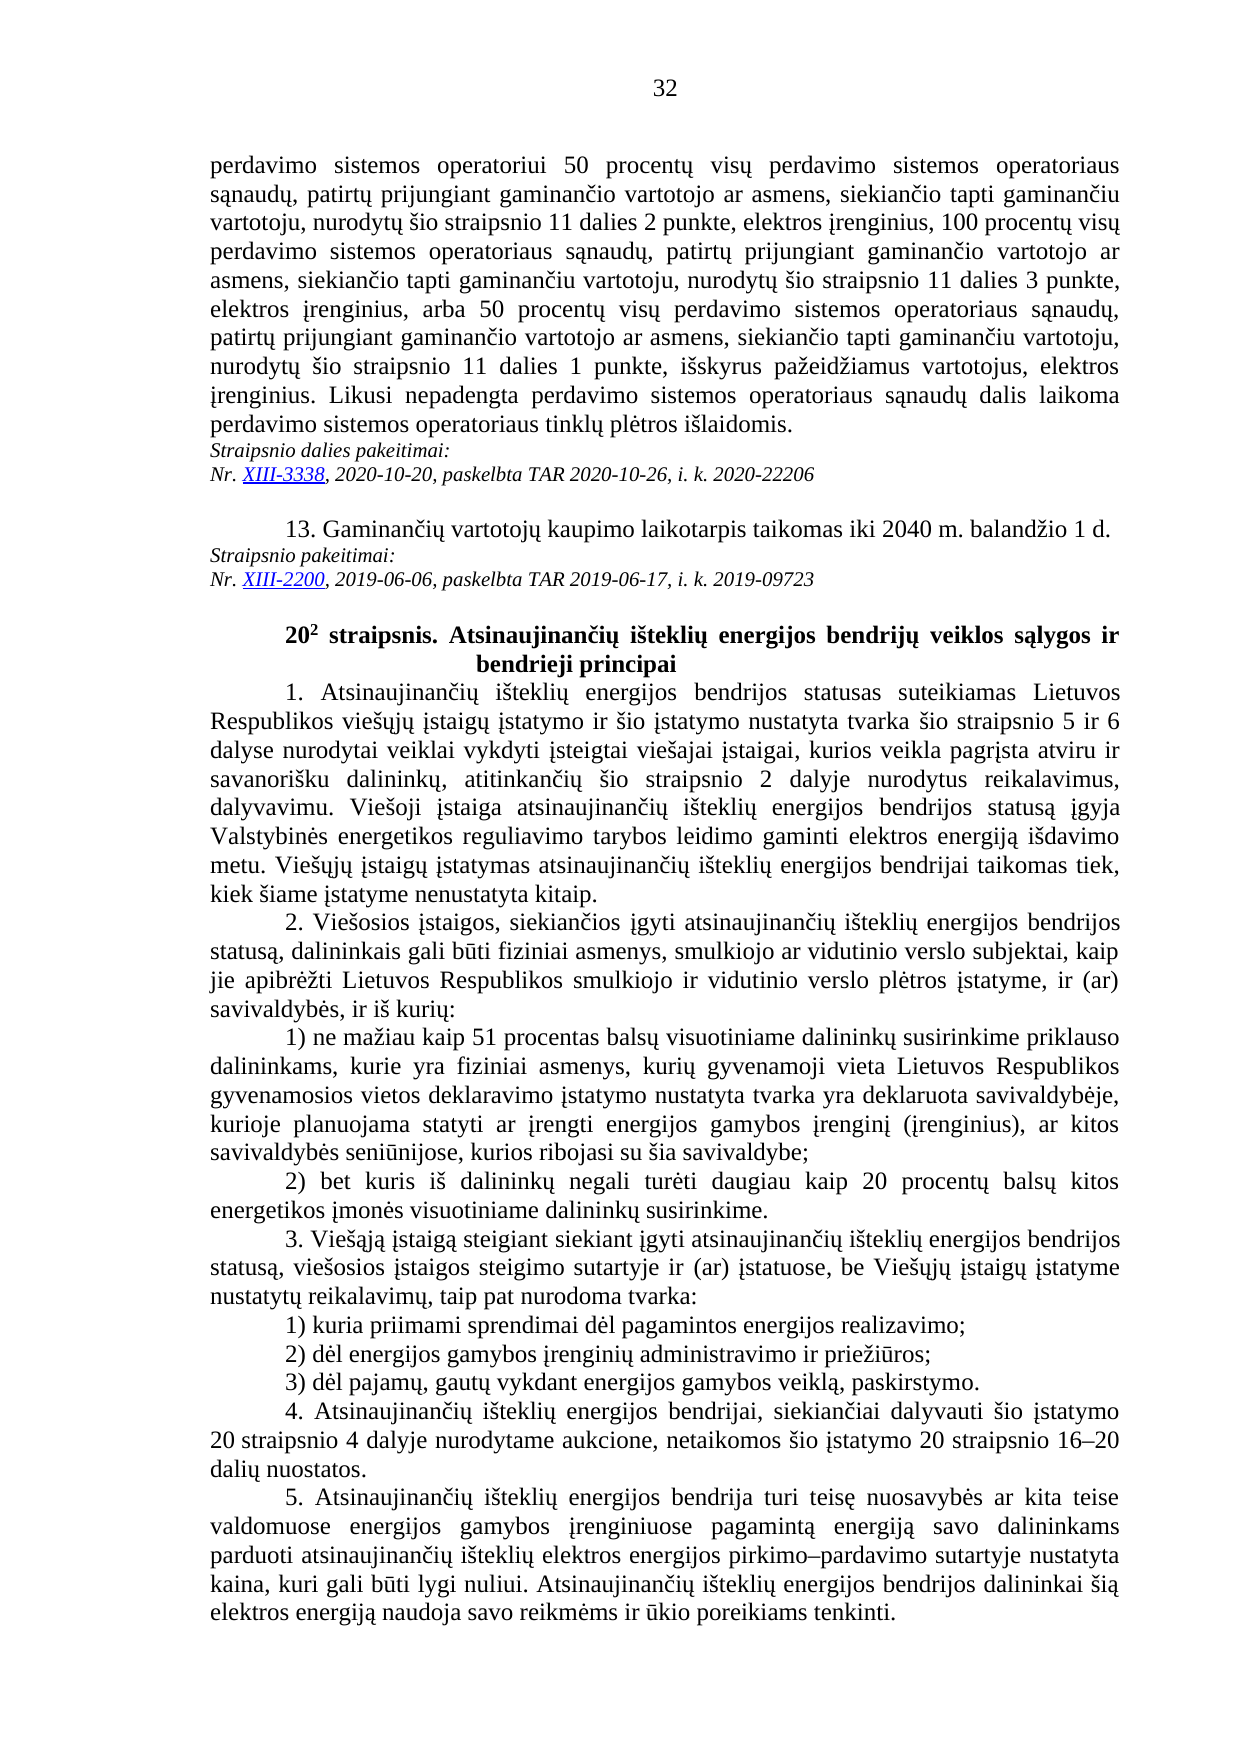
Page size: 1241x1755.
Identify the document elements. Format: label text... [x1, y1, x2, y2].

text 4. Atsinaujinančių išteklių energijos bendrijai, siekiančiai dalyvauti šio įstatymo 20 straipsnio 4 dalyje nurodytame aukcione, netaikomos šio įstatymo 20 straipsnio 16–20 dalių nuostatos. [210, 1396, 1120, 1482]
text 3. Viešąją įstaigą steigiant siekiant įgyti atsinaujinančių išteklių energijos bendrijos statusą, viešosios įstaigos steigimo sutartyje ir (ar) įstatuose, be Viešųjų įstaigų įstatyme nustatytų reikalavimų, taip pat nurodoma tvarka: [210, 1224, 1120, 1310]
text 3) dėl pajamų, gautų vykdant energijos gamybos veiklą, paskirstymo. [210, 1367, 1120, 1396]
text Nr. XIII-3338, 2020-10-20, paskelbta TAR 2020-10-26, i. k. 2020-22206 [210, 462, 1120, 486]
text 5. Atsinaujinančių išteklių energijos bendrija turi teisę nuosavybės ar kita teise valdomuose energijos gamybos įrenginiuose pagamintą energiją savo dalininkams parduoti atsinaujinančių išteklių elektros energijos pirkimo–pardavimo sutartyje nustatyta kaina, kuri gali būti lygi nuliui. Atsinaujinančių išteklių energijos bendrijos dalininkai šią elektros energiją naudoja savo reikmėms ir ūkio poreikiams tenkinti. [210, 1482, 1120, 1626]
text 13. Gaminančių vartotojų kaupimo laikotarpis taikomas iki 2040 m. balandžio 1 d. [210, 514, 1120, 543]
text Straipsnio pakeitimai: [210, 543, 1120, 567]
text Straipsnio dalies pakeitimai: [210, 437, 1120, 462]
text 1. Atsinaujinančių išteklių energijos bendrijos statusas suteikiamas Lietuvos Respublikos viešųjų įstaigų įstatymo ir šio įstatymo nustatyta tvarka šio straipsnio 5 ir 6 dalyse nurodytai veiklai vykdyti įsteigtai viešajai įstaigai, kurios veikla pagrįsta atviru ir savanorišku dalininkų, atitinkančių šio straipsnio 2 dalyje nurodytus reikalavimus, dalyvavimu. Viešoji įstaiga atsinaujinančių išteklių energijos bendrijos statusą įgyja Valstybinės energetikos reguliavimo tarybos leidimo gaminti elektros energiją išdavimo metu. Viešųjų įstaigų įstatymas atsinaujinančių išteklių energijos bendrijai taikomas tiek, kiek šiame įstatyme nenustatyta kitaip. [210, 677, 1120, 907]
text 2. Viešosios įstaigos, siekiančios įgyti atsinaujinančių išteklių energijos bendrijos statusą, dalininkais gali būti fiziniai asmenys, smulkiojo ar vidutinio verslo subjektai, kaip jie apibrėžti Lietuvos Respublikos smulkiojo ir vidutinio verslo plėtros įstatyme, ir (ar) savivaldybės, ir iš kurių: [210, 907, 1120, 1022]
text perdavimo sistemos operatoriui 50 procentų visų perdavimo sistemos operatoriaus sąnaudų, patirtų prijungiant gaminančio vartotojo ar asmens, siekiančio tapti gaminančiu vartotoju, nurodytų šio straipsnio 11 dalies 2 punkte, elektros įrenginius, 100 procentų visų perdavimo sistemos operatoriaus sąnaudų, patirtų prijungiant gaminančio vartotojo ar asmens, siekiančio tapti gaminančiu vartotoju, nurodytų šio straipsnio 11 dalies 3 punkte, elektros įrenginius, arba 50 procentų visų perdavimo sistemos operatoriaus sąnaudų, patirtų prijungiant gaminančio vartotojo ar asmens, siekiančio tapti gaminančiu vartotoju, nurodytų šio straipsnio 11 dalies 1 punkte, išskyrus pažeidžiamus vartotojus, elektros įrenginius. Likusi nepadengta perdavimo sistemos operatoriaus sąnaudų dalis laikoma perdavimo sistemos operatoriaus tinklų plėtros išlaidomis. [210, 150, 1120, 437]
text 202 straipsnis. Atsinaujinančių išteklių energijos bendrijų veiklos sąlygos ir bendrieji principai [285, 620, 1120, 677]
text 1) ne mažiau kaip 51 procentas balsų visuotiniame dalininkų susirinkime priklauso dalininkams, kurie yra fiziniai asmenys, kurių gyvenamoji vieta Lietuvos Respublikos gyvenamosios vietos deklaravimo įstatymo nustatyta tvarka yra deklaruota savivaldybėje, kurioje planuojama statyti ar įrengti energijos gamybos įrenginį (įrenginius), ar kitos savivaldybės seniūnijose, kurios ribojasi su šia savivaldybe; [210, 1022, 1120, 1166]
text 1) kuria priimami sprendimai dėl pagamintos energijos realizavimo; [210, 1310, 1120, 1339]
text Nr. XIII-2200, 2019-06-06, paskelbta TAR 2019-06-17, i. k. 2019-09723 [210, 567, 1120, 591]
text 2) bet kuris iš dalininkų negali turėti daugiau kaip 20 procentų balsų kitos energetikos įmonės visuotiniame dalininkų susirinkime. [210, 1166, 1120, 1224]
text 2) dėl energijos gamybos įrenginių administravimo ir priežiūros; [210, 1339, 1120, 1367]
